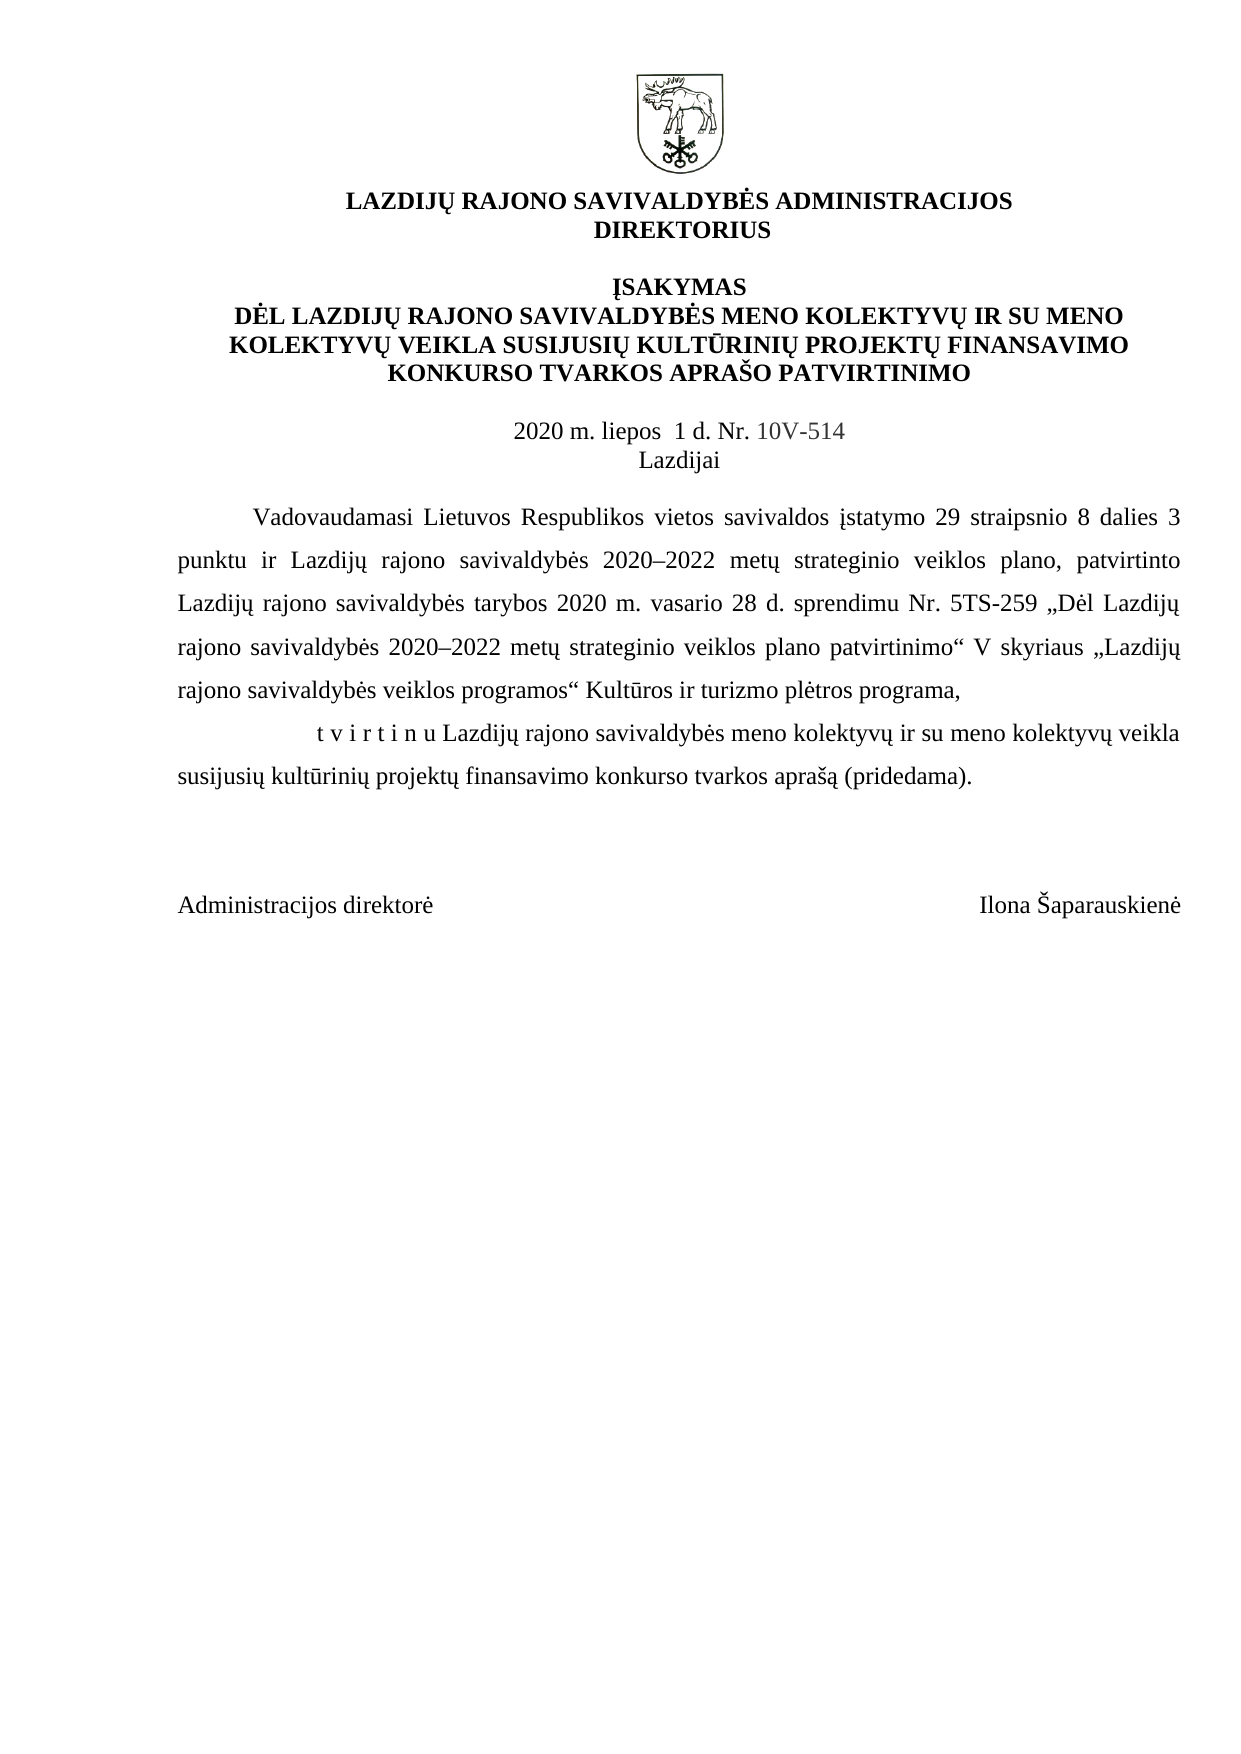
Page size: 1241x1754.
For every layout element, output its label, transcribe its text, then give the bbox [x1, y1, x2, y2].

text LAZDIJŲ RAJONO SAVIVALDYBĖS ADMINISTRACIJOS [177, 186, 1181, 215]
text Administracijos direktorė Ilona Šaparauskienė [177, 890, 1181, 919]
text ĮSAKYMAS [177, 272, 1181, 301]
text Vadovaudamasi Lietuvos Respublikos vietos savivaldos įstatymo 29 straipsnio 8 dalies 3 punktu ir Lazdijų rajono savivaldybės 2020–2022 metų strateginio veiklos plano, patvirtinto Lazdijų rajono savivaldybės tarybos 2020 m. vasario 28 d. sprendimu Nr. 5TS-259 „Dėl Lazdijų rajono savivaldybės 2020–2022 metų strateginio veiklos plano patvirtinimo“ V skyriaus „Lazdijų rajono savivaldybės veiklos programos“ Kultūros ir turizmo plėtros programa, [177, 502, 1181, 703]
text DIREKTORIUS [177, 215, 1181, 243]
text t v i r t i n u Lazdijų rajono savivaldybės meno kolektyvų ir su meno kolektyvų veikla susijusių kultūrinių projektų finansavimo konkurso tvarkos aprašą (pridedama). [177, 718, 1181, 790]
text DĖL LAZDIJŲ RAJONO SAVIVALDYBĖS MENO KOLEKTYVŲ IR SU MENO KOLEKTYVŲ VEIKLA SUSIJUSIŲ KULTŪRINIŲ PROJEKTŲ FINANSAVIMO KONKURSO TVARKOS APRAŠO PATVIRTINIMO [177, 301, 1181, 387]
text 2020 m. liepos 1 d. Nr. 10V-514 [177, 416, 1181, 445]
text Lazdijai [177, 445, 1181, 473]
